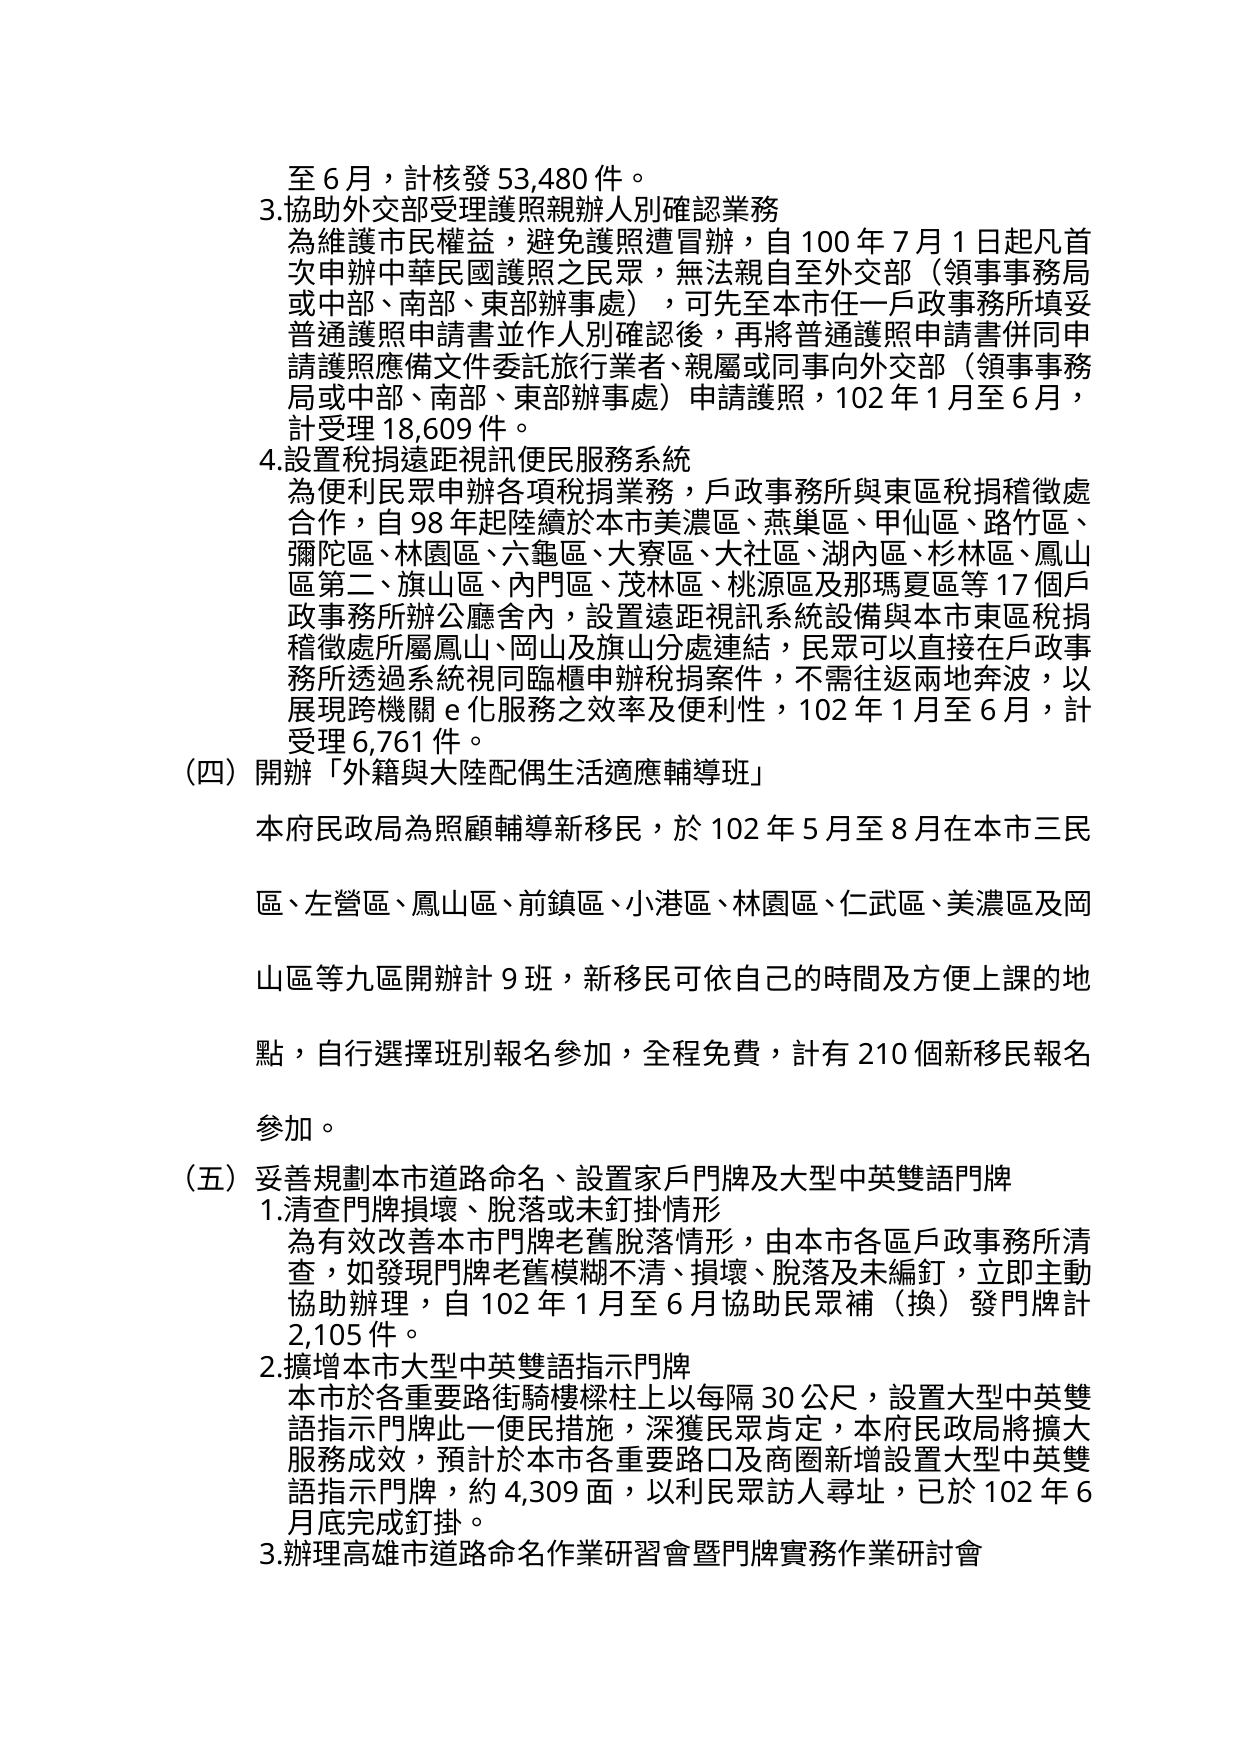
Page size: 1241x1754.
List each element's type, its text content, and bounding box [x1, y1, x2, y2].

text 為便利民眾申辦各項稅捐業務，戶政事務所與東區稅捐稽徵處合作，自98年起陸續於本市美濃區、燕巢區、甲仙區、路竹區、彌陀區、林園區、六龜區、大寮區、大社區、湖內區、杉林區、鳳山區第二、旗山區、內門區、茂林區、桃源區及那瑪夏區等17個戶政事務所辦公廳舍內，設置遠距視訊系統設備與本市東區稅捐稽徵處所屬鳳山、岡山及旗山分處連結，民眾可以直接在戶政事務所透過系統視同臨櫃申辦稅捐案件，不需往返兩地奔波，以展現跨機關e化服務之效率及便利性，102年1月至6月，計受理6,761件。 [288, 477, 1092, 758]
text （五）妥善規劃本市道路命名、設置家戶門牌及大型中英雙語門牌 [148, 1164, 1092, 1196]
text 本府民政局為照顧輔導新移民，於102年5月至8月在本市三民區、左營區、鳳山區、前鎮區、小港區、林園區、仁武區、美濃區及岡山區等九區開辦計9班，新移民可依自己的時間及方便上課的地點，自行選擇班別報名參加，全程免費，計有210個新移民報名參加。 [255, 789, 1092, 1164]
text 為有效改善本市門牌老舊脫落情形，由本市各區戶政事務所清查，如發現門牌老舊模糊不清、損壞、脫落及未編釘，立即主動協助辦理，自102年1月至6月協助民眾補（換）發門牌計 2,105件。 [288, 1227, 1092, 1352]
text 3.辦理高雄市道路命名作業研習會暨門牌實務作業研討會 [259, 1539, 1092, 1571]
text 2.擴增本市大型中英雙語指示門牌 [259, 1352, 1092, 1383]
text （四）開辦「外籍與大陸配偶生活適應輔導班」 [148, 758, 1092, 789]
text 至6月，計核發53,480件。 [288, 164, 1092, 196]
text 4.設置稅捐遠距視訊便民服務系統 [259, 446, 1092, 477]
text 3.協助外交部受理護照親辦人別確認業務 [259, 196, 1092, 227]
text 1.清查門牌損壞、脫落或未釘掛情形 [259, 1196, 1092, 1227]
text 為維護市民權益，避免護照遭冒辦，自100年7月1日起凡首次申辦中華民國護照之民眾，無法親自至外交部（領事事務局或中部、南部、東部辦事處），可先至本市任一戶政事務所填妥普通護照申請書並作人別確認後，再將普通護照申請書併同申請護照應備文件委託旅行業者、親屬或同事向外交部（領事事務局或中部、南部、東部辦事處）申請護照，102年1月至6月，計受理18,609件。 [288, 227, 1092, 446]
text 本市於各重要路街騎樓樑柱上以每隔30公尺，設置大型中英雙語指示門牌此一便民措施，深獲民眾肯定，本府民政局將擴大服務成效，預計於本市各重要路口及商圈新增設置大型中英雙語指示門牌，約4,309面，以利民眾訪人尋址，已於102年6月底完成釘掛。 [288, 1383, 1092, 1539]
